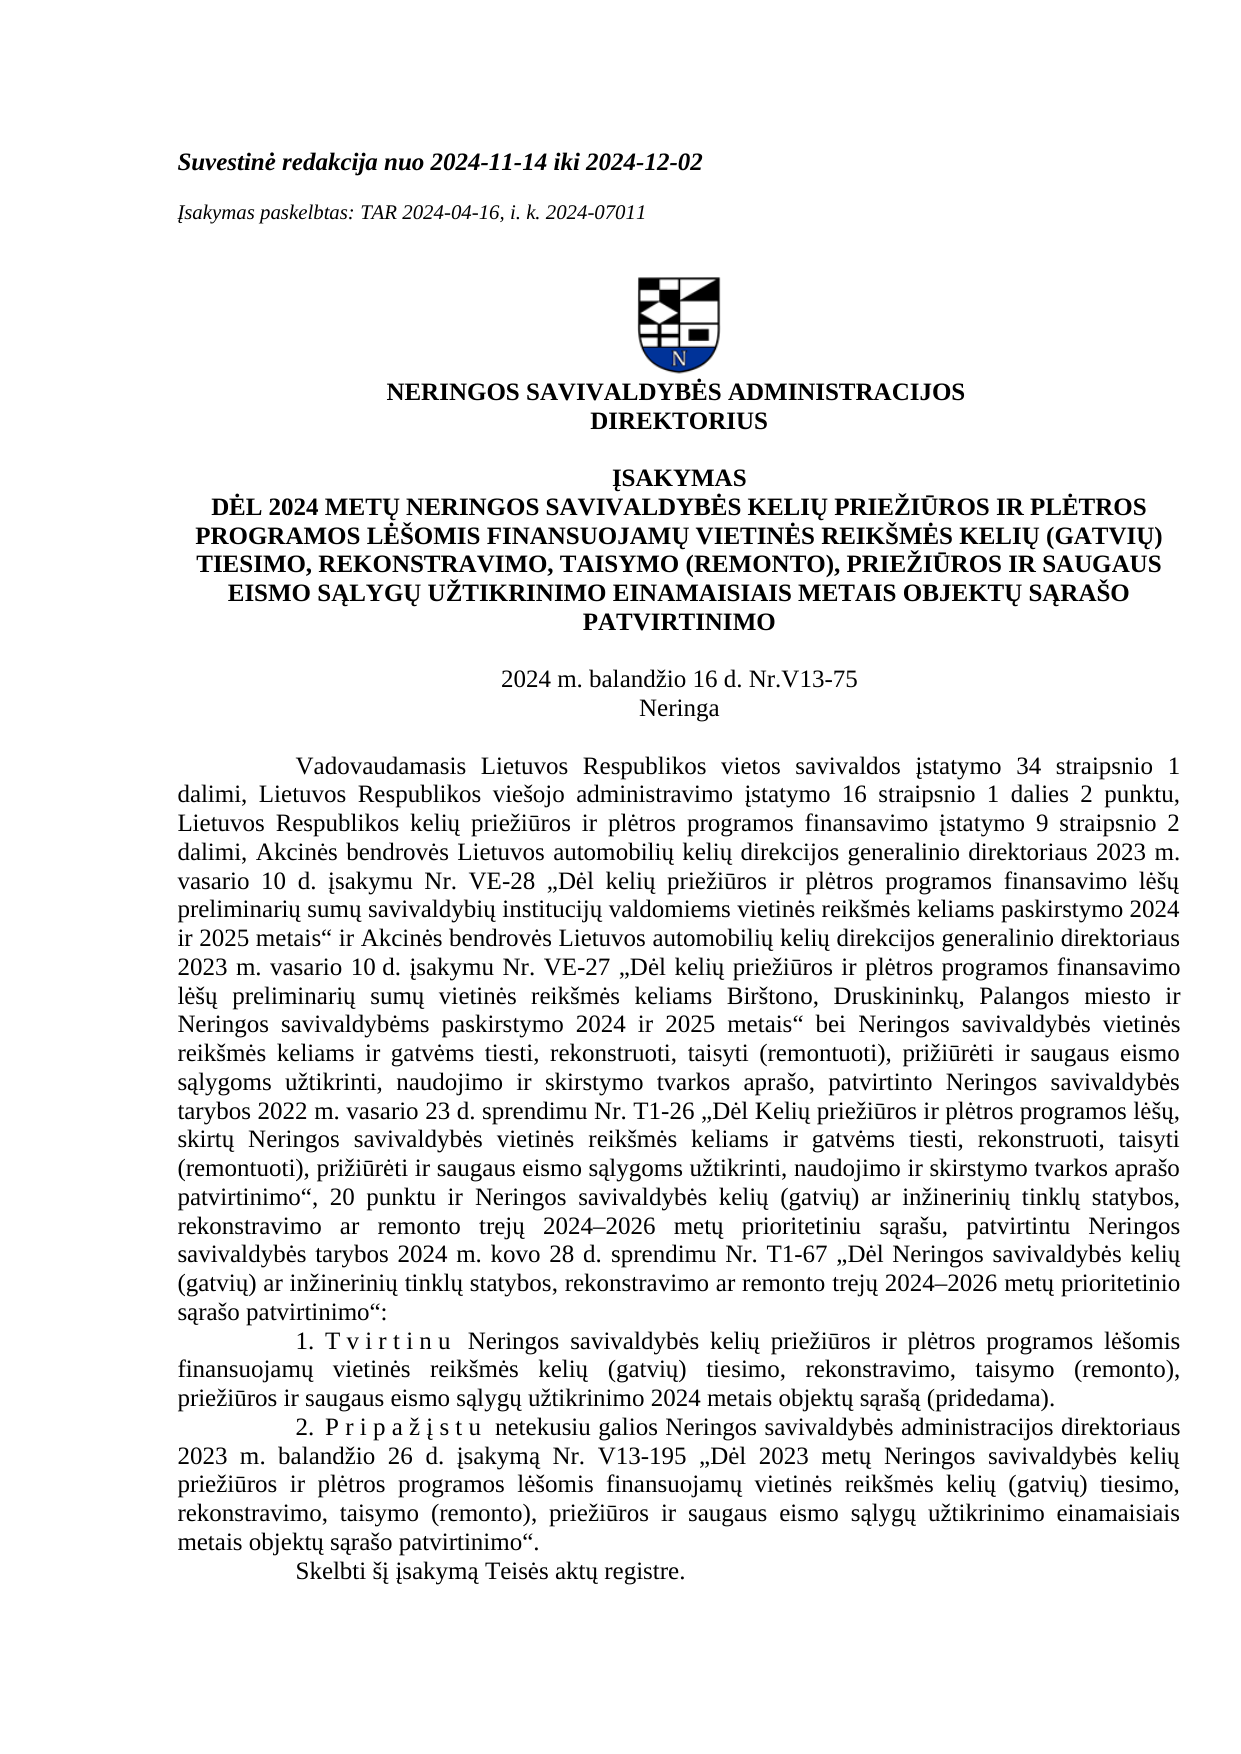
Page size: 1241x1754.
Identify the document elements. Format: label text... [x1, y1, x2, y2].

text Neringa [177, 693, 1181, 722]
text Įsakymas paskelbtas: TAR 2024-04-16, i. k. 2024-07011 [177, 200, 1181, 224]
text 1. Tvirtinu Neringos savivaldybės kelių priežiūros ir plėtros programos lėšomis finansuojamų vietinės reikšmės kelių (gatvių) tiesimo, rekonstravimo, taisymo (remonto), priežiūros ir saugaus eismo sąlygų užtikrinimo 2024 metais objektų sąrašą (pridedama). [177, 1326, 1181, 1412]
text Vadovaudamasis Lietuvos Respublikos vietos savivaldos įstatymo 34 straipsnio 1 dalimi, Lietuvos Respublikos viešojo administravimo įstatymo 16 straipsnio 1 dalies 2 punktu, Lietuvos Respublikos kelių priežiūros ir plėtros programos finansavimo įstatymo 9 straipsnio 2 dalimi, Akcinės bendrovės Lietuvos automobilių kelių direkcijos generalinio direktoriaus 2023 m. vasario 10 d. įsakymu Nr. VE-28 „Dėl kelių priežiūros ir plėtros programos finansavimo lėšų preliminarių sumų savivaldybių institucijų valdomiems vietinės reikšmės keliams paskirstymo 2024 ir 2025 metais“ ir Akcinės bendrovės Lietuvos automobilių kelių direkcijos generalinio direktoriaus 2023 m. vasario 10 d. įsakymu Nr. VE-27 „Dėl kelių priežiūros ir plėtros programos finansavimo lėšų preliminarių sumų vietinės reikšmės keliams Birštono, Druskininkų, Palangos miesto ir Neringos savivaldybėms paskirstymo 2024 ir 2025 metais“ bei Neringos savivaldybės vietinės reikšmės keliams ir gatvėms tiesti, rekonstruoti, taisyti (remontuoti), prižiūrėti ir saugaus eismo sąlygoms užtikrinti, naudojimo ir skirstymo tvarkos aprašo, patvirtinto Neringos savivaldybės tarybos 2022 m. vasario 23 d. sprendimu Nr. T1-26 „Dėl Kelių priežiūros ir plėtros programos lėšų, skirtų Neringos savivaldybės vietinės reikšmės keliams ir gatvėms tiesti, rekonstruoti, taisyti (remontuoti), prižiūrėti ir saugaus eismo sąlygoms užtikrinti, naudojimo ir skirstymo tvarkos aprašo patvirtinimo“, 20 punktu ir Neringos savivaldybės kelių (gatvių) ar inžinerinių tinklų statybos, rekonstravimo ar remonto trejų 2024–2026 metų prioritetiniu sąrašu, patvirtintu Neringos savivaldybės tarybos 2024 m. kovo 28 d. sprendimu Nr. T1-67 „Dėl Neringos savivaldybės kelių (gatvių) ar inžinerinių tinklų statybos, rekonstravimo ar remonto trejų 2024–2026 metų prioritetinio sąrašo patvirtinimo“: [177, 751, 1181, 1326]
text 2024 m. balandžio 16 d. Nr.V13-75 [177, 664, 1181, 693]
text ĮSAKYMAS [177, 463, 1181, 492]
text 2. Pripažįstu netekusiu galios Neringos savivaldybės administracijos direktoriaus 2023 m. balandžio 26 d. įsakymą Nr. V13-195 „Dėl 2023 metų Neringos savivaldybės kelių priežiūros ir plėtros programos lėšomis finansuojamų vietinės reikšmės kelių (gatvių) tiesimo, rekonstravimo, taisymo (remonto), priežiūros ir saugaus eismo sąlygų užtikrinimo einamaisiais metais objektų sąrašo patvirtinimo“. [177, 1412, 1181, 1556]
text DĖL 2024 METŲ NERINGOS SAVIVALDYBĖS KELIŲ PRIEŽIŪROS IR PLĖTROS PROGRAMOS LĖŠOMIS FINANSUOJAMŲ VIETINĖS REIKŠMĖS KELIŲ (GATVIŲ) TIESIMO, REKONSTRAVIMO, TAISYMO (REMONTO), PRIEŽIŪROS IR SAUGAUS EISMO SĄLYGŲ UŽTIKRINIMO EINAMAISIAIS METAIS OBJEKTŲ SĄRAŠO PATVIRTINIMO [177, 492, 1181, 636]
text Suvestinė redakcija nuo 2024-11-14 iki 2024-12-02 [177, 147, 1181, 176]
text DIREKTORIUS [177, 406, 1181, 434]
text Skelbti šį įsakymą Teisės aktų registre. [213, 1556, 1181, 1584]
text NERINGOS SAVIVALDYBĖS ADMINISTRACIJOS [177, 377, 1181, 406]
